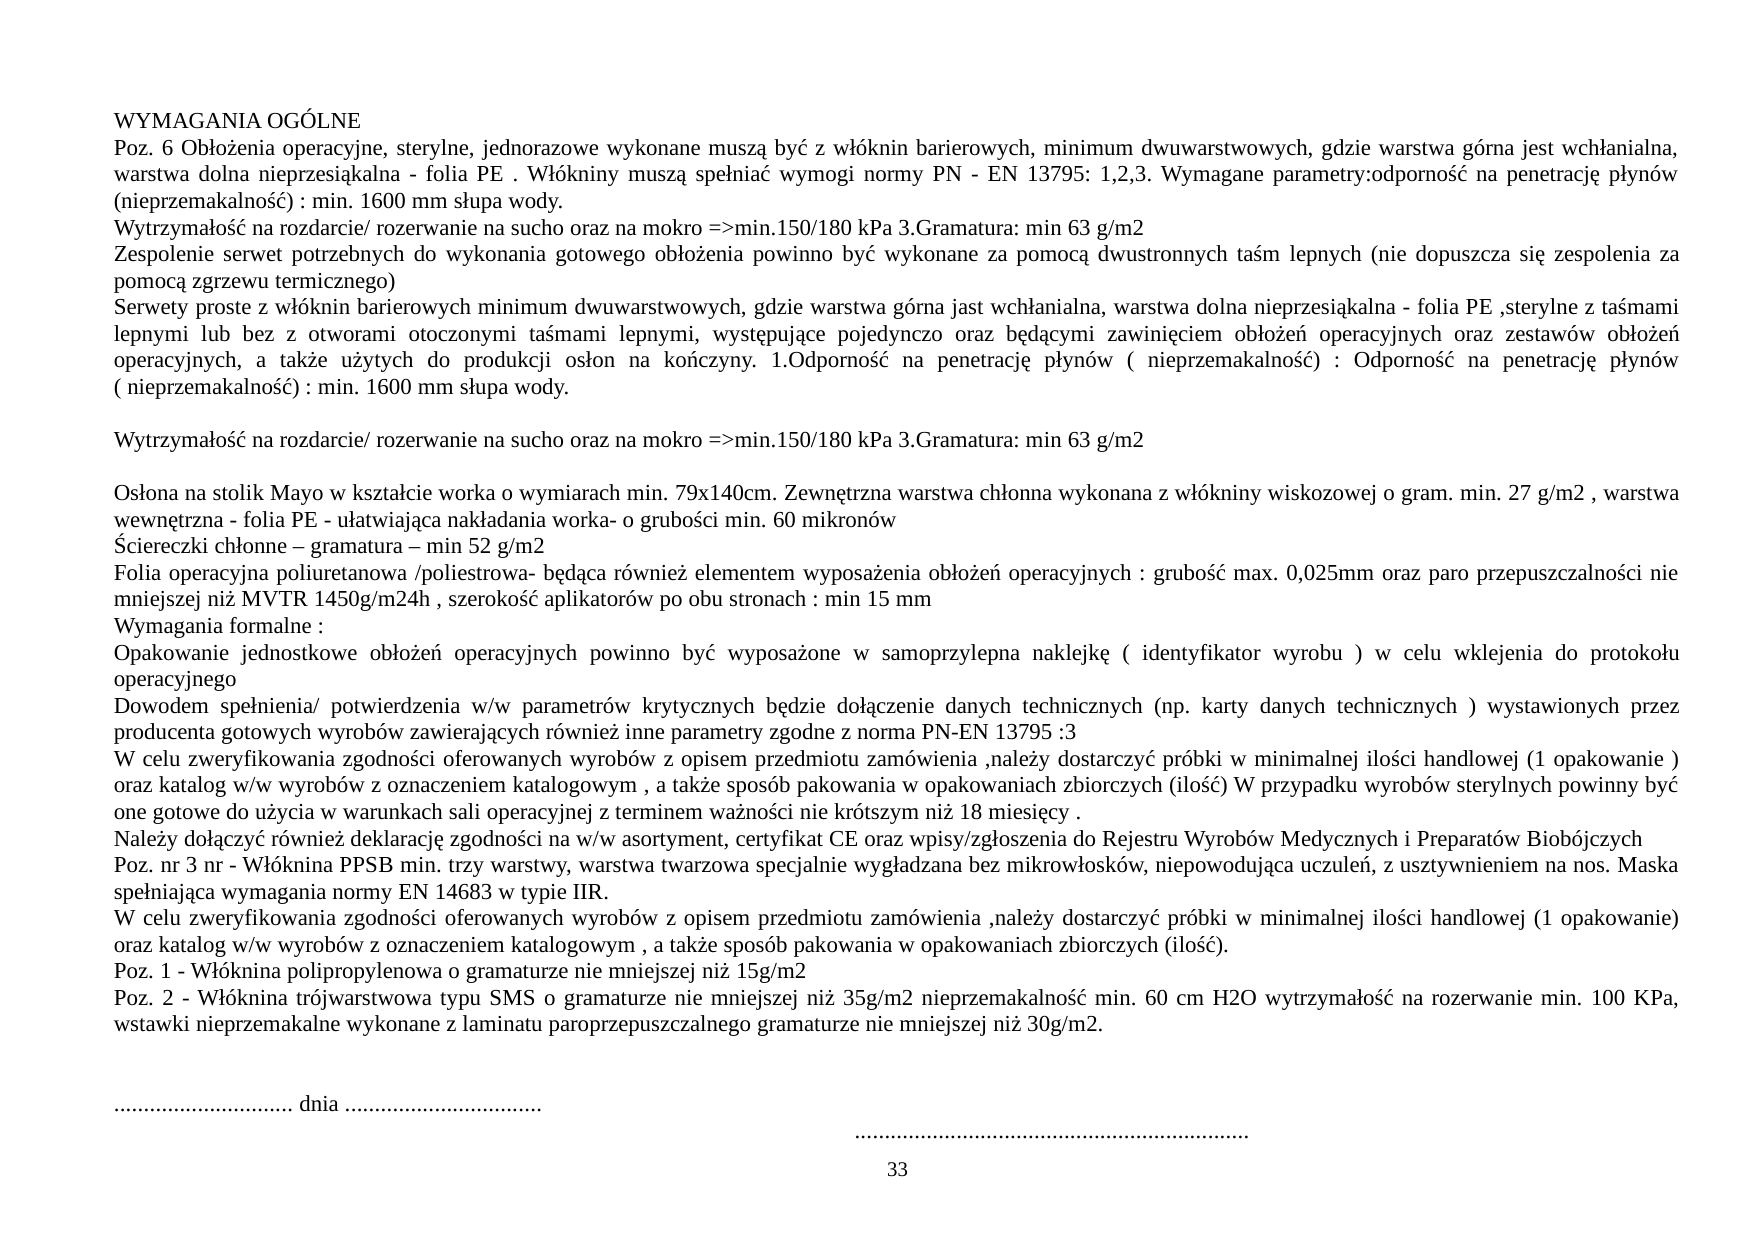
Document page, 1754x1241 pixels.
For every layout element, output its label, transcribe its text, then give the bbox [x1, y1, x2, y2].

text Zespolenie serwet potrzebnych do wykonania gotowego obłożenia powinno być wykonane za pomocą dwustronnych taśm lepnych (nie dopuszcza się zespolenia za pomocą zgrzewu termicznego) [113, 240, 1681, 293]
text W celu zweryfikowania zgodności oferowanych wyrobów z opisem przedmiotu zamówienia ,należy dostarczyć próbki w minimalnej ilości handlowej (1 opakowanie) oraz katalog w/w wyrobów z oznaczeniem katalogowym , a także sposób pakowania w opakowaniach zbiorczych (ilość). [113, 904, 1681, 957]
text Serwety proste z włóknin barierowych minimum dwuwarstwowych, gdzie warstwa górna jast wchłanialna, warstwa dolna nieprzesiąkalna - folia PE ,sterylne z taśmami lepnymi lub bez z otworami otoczonymi taśmami lepnymi, występujące pojedynczo oraz będącymi zawinięciem obłożeń operacyjnych oraz zestawów obłożeń operacyjnych, a także użytych do produkcji osłon na kończyny. 1.Odporność na penetrację płynów ( nieprzemakalność) : Odporność na penetrację płynów ( nieprzemakalność) : min. 1600 mm słupa wody. [113, 293, 1681, 399]
text Opakowanie jednostkowe obłożeń operacyjnych powinno być wyposażone w samoprzylepna naklejkę ( identyfikator wyrobu ) w celu wklejenia do protokołu operacyjnego [113, 638, 1681, 692]
text Należy dołączyć również deklarację zgodności na w/w asortyment, certyfikat CE oraz wpisy/zgłoszenia do Rejestru Wyrobów Medycznych i Preparatów Biobójczych [113, 824, 1681, 851]
text W celu zweryfikowania zgodności oferowanych wyrobów z opisem przedmiotu zamówienia ,należy dostarczyć próbki w minimalnej ilości handlowej (1 opakowanie ) oraz katalog w/w wyrobów z oznaczeniem katalogowym , a także sposób pakowania w opakowaniach zbiorczych (ilość) W przypadku wyrobów sterylnych powinny być one gotowe do użycia w warunkach sali operacyjnej z terminem ważności nie krótszym niż 18 miesięcy . [113, 745, 1681, 824]
text Ściereczki chłonne – gramatura – min 52 g/m2 [113, 532, 1681, 559]
text Poz. 6 Obłożenia operacyjne, sterylne, jednorazowe wykonane muszą być z włóknin barierowych, minimum dwuwarstwowych, gdzie warstwa górna jest wchłanialna, warstwa dolna nieprzesiąkalna - folia PE . Włókniny muszą spełniać wymogi normy PN - EN 13795: 1,2,3. Wymagane parametry:odporność na penetrację płynów (nieprzemakalność) : min. 1600 mm słupa wody. [113, 134, 1681, 213]
text Poz. 1 - Włóknina polipropylenowa o gramaturze nie mniejszej niż 15g/m2 [113, 957, 1681, 984]
text Osłona na stolik Mayo w kształcie worka o wymiarach min. 79x140cm. Zewnętrzna warstwa chłonna wykonana z włókniny wiskozowej o gram. min. 27 g/m2 , warstwa wewnętrzna - folia PE - ułatwiająca nakładania worka- o grubości min. 60 mikronów [113, 479, 1681, 532]
text Wytrzymałość na rozdarcie/ rozerwanie na sucho oraz na mokro =>min.150/180 kPa 3.Gramatura: min 63 g/m2 [113, 213, 1681, 240]
text .............................. dnia ................................. [113, 1090, 1681, 1117]
text Wymagania formalne : [113, 612, 1681, 638]
text Folia operacyjna poliuretanowa /poliestrowa- będąca również elementem wyposażenia obłożeń operacyjnych : grubość max. 0,025mm oraz paro przepuszczalności nie mniejszej niż MVTR 1450g/m24h , szerokość aplikatorów po obu stronach : min 15 mm [113, 559, 1681, 612]
text .................................................................. [113, 1117, 1681, 1143]
text Poz. nr 3 nr - Włóknina PPSB min. trzy warstwy, warstwa twarzowa specjalnie wygładzana bez mikrowłosków, niepowodująca uczuleń, z usztywnieniem na nos. Maska spełniająca wymagania normy EN 14683 w typie IIR. [113, 851, 1681, 904]
text WYMAGANIA OGÓLNE [113, 107, 1681, 134]
text Wytrzymałość na rozdarcie/ rozerwanie na sucho oraz na mokro =>min.150/180 kPa 3.Gramatura: min 63 g/m2 [113, 426, 1681, 452]
text Poz. 2 - Włóknina trójwarstwowa typu SMS o gramaturze nie mniejszej niż 35g/m2 nieprzemakalność min. 60 cm H2O wytrzymałość na rozerwanie min. 100 KPa, wstawki nieprzemakalne wykonane z laminatu paroprzepuszczalnego gramaturze nie mniejszej niż 30g/m2. [113, 984, 1681, 1037]
text Dowodem spełnienia/ potwierdzenia w/w parametrów krytycznych będzie dołączenie danych technicznych (np. karty danych technicznych ) wystawionych przez producenta gotowych wyrobów zawierających również inne parametry zgodne z norma PN-EN 13795 :3 [113, 692, 1681, 745]
